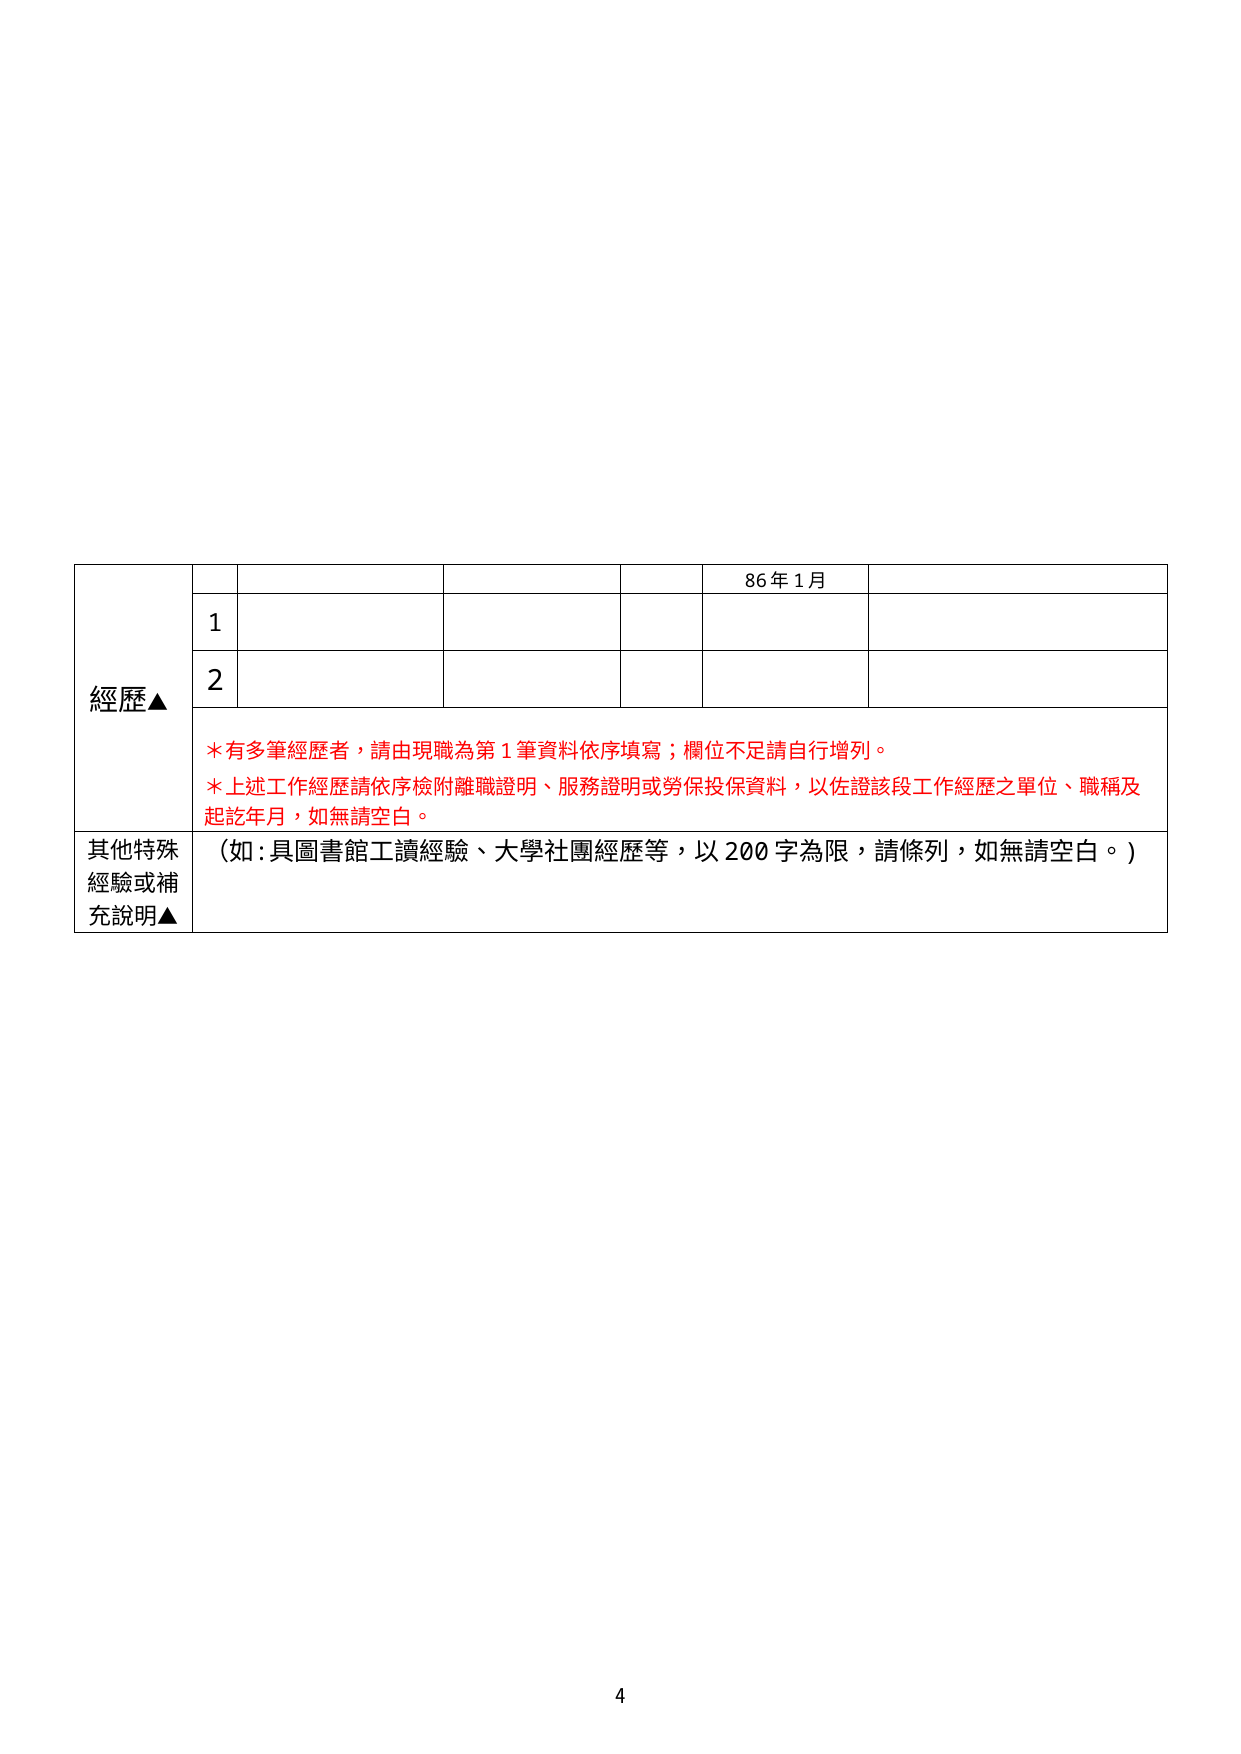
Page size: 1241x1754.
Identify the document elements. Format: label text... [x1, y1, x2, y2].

table_cell 1 [193, 594, 237, 650]
table_cell [703, 594, 868, 650]
table_cell [444, 565, 620, 593]
table_cell （如:具圖書館工讀經驗、大學社團經歷等，以200字為限，請條列，如無請空白。) [193, 832, 1167, 932]
table_cell 經歷▲ [75, 565, 192, 831]
table_cell [621, 594, 702, 650]
table_cell [621, 651, 702, 707]
table_cell ＊有多筆經歷者，請由現職為第1筆資料依序填寫；欄位不足請自行增列。 ＊上述工作經歷請依序檢附離職證明、服務證明或勞保投保資料，以佐證該段工作經歷之單位、職稱及起訖年月，如無請空白。 [193, 708, 1167, 831]
table_cell 其他特殊經驗或補充說明▲ [75, 832, 192, 932]
table_cell [869, 594, 1167, 650]
table_cell 86年1月 [703, 565, 868, 593]
table_cell [703, 651, 868, 707]
table_cell [238, 565, 443, 593]
table_cell [869, 651, 1167, 707]
table_cell [238, 651, 443, 707]
table_cell [621, 565, 702, 593]
table_cell [444, 594, 620, 650]
table_cell [238, 594, 443, 650]
table_cell 2 [193, 651, 237, 707]
table_cell [193, 565, 237, 593]
table_cell [869, 565, 1167, 593]
table_cell [444, 651, 620, 707]
